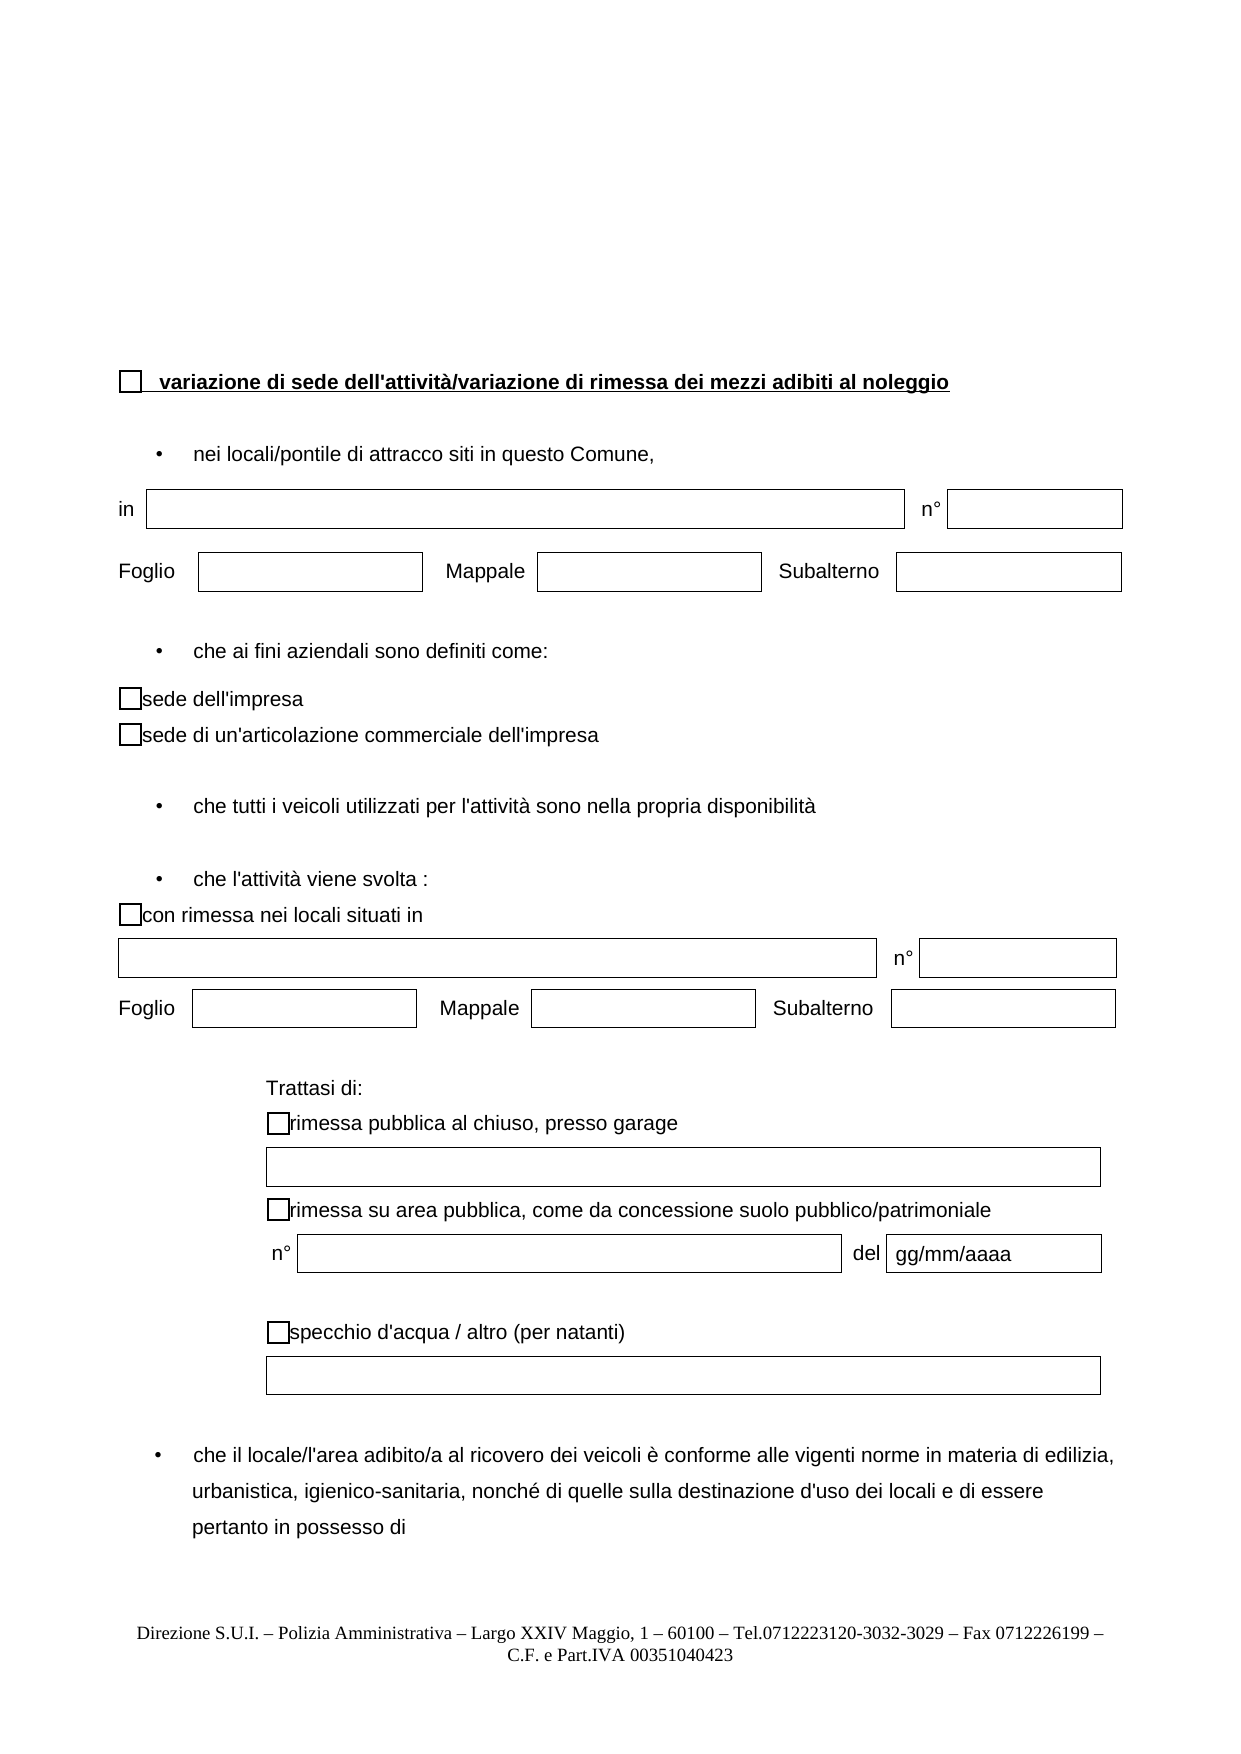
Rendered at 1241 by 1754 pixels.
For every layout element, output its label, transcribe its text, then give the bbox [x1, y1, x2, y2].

text Subalterno [756, 989, 891, 1027]
text rimessa pubblica al chiuso, presso garage [266, 1111, 1122, 1186]
text in n° [118, 466, 1122, 528]
text sede dell'impresa [118, 687, 1122, 711]
text rimessa su area pubblica, come da concessione suolo pubblico/patrimoniale n° del [266, 1198, 1122, 1272]
list che l'attività viene svolta : [156, 866, 1122, 890]
text Foglio [118, 552, 198, 591]
text con rimessa nei locali situati in n° [118, 902, 1122, 977]
list che tutti i veicoli utilizzati per l'attività sono nella propria disponibilità [156, 794, 1122, 854]
list che ai fini aziendali sono definiti come: [156, 638, 1122, 663]
text Mappale [423, 552, 537, 591]
text variazione di sede dell'attività/variazione di rimessa dei mezzi adibiti al noleggio [142, 370, 1122, 394]
list nei locali/pontile di attracco siti in questo Comune, [156, 442, 1122, 466]
text Subalterno [762, 552, 896, 591]
text Mappale [417, 989, 531, 1027]
text Foglio [118, 989, 192, 1027]
text specchio d'acqua / altro (per natanti) [266, 1320, 1122, 1394]
text sede di un'articolazione commerciale dell'impresa [118, 722, 1122, 746]
text Trattasi di: [118, 1039, 1122, 1099]
list che il locale/l'area adibito/a al ricovero dei veicoli è conforme alle vigenti norme in materia di edilizia, urbanistica, igienico-sanitaria, nonché di quelle sulla destinazione d'uso dei locali e di essere pertanto in possesso di [154, 1442, 1122, 1538]
